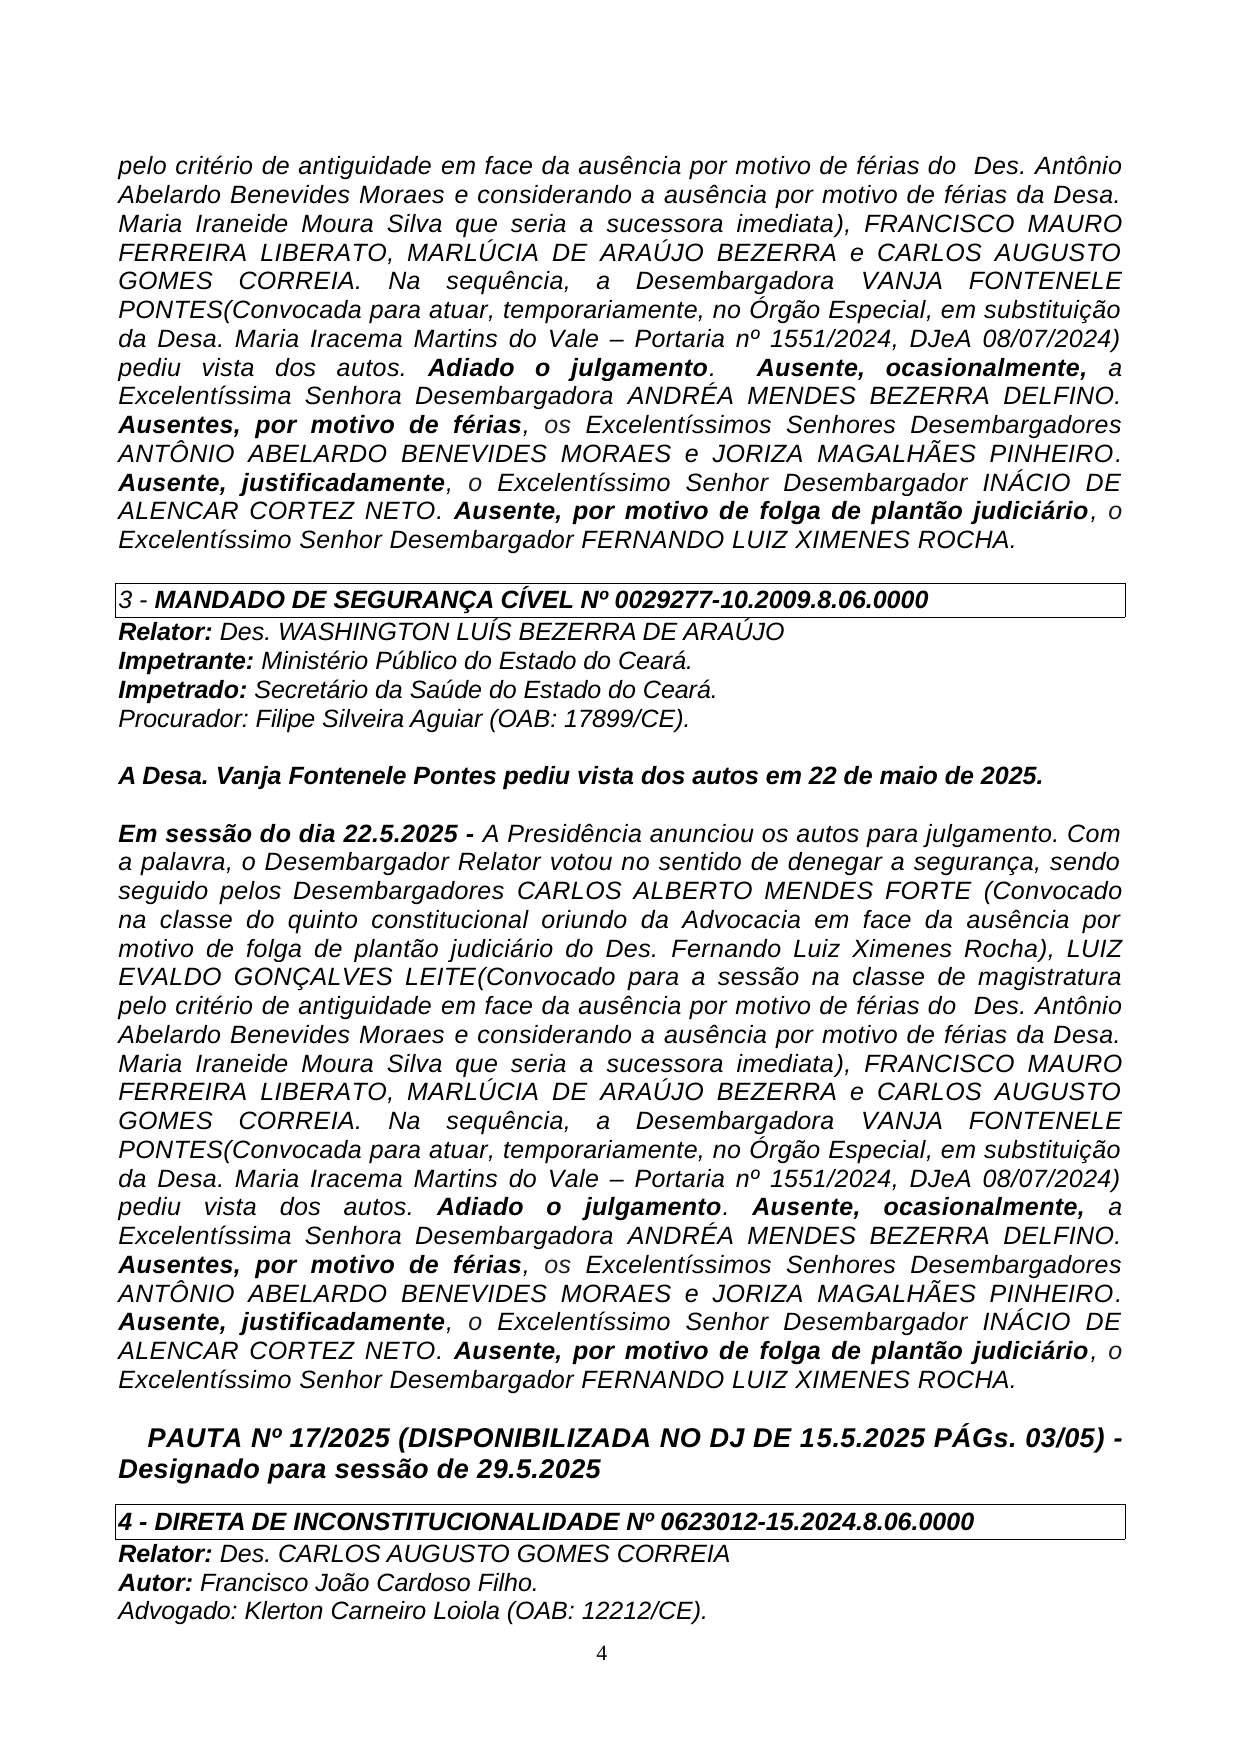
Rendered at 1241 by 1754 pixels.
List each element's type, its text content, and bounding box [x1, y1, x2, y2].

list Em sessão do dia 22.5.2025 - A Presidência anunciou os autos para julgamento. Com a palavra, o Desembargador Relator votou no sentido de denegar a segurança, sendo seguido pelos Desembargadores CARLOS ALBERTO MENDES FORTE (Convocado na classe do quinto constitucional oriundo da Advocacia em face da ausência por motivo de folga de plantão judiciário do Des. Fernando Luiz Ximenes Rocha), LUIZ EVALDO GONÇALVES LEITE(Convocado para a sessão na classe de magistratura pelo critério de antiguidade em face da ausência por motivo de férias do Des. Antônio Abelardo Benevides Moraes e considerando a ausência por motivo de férias da Desa. Maria Iraneide Moura Silva que seria a sucessora imediata), FRANCISCO MAURO FERREIRA LIBERATO, MARLÚCIA DE ARAÚJO BEZERRA e CARLOS AUGUSTO GOMES CORREIA. Na sequência, a Desembargadora VANJA FONTENELE PONTES(Convocada para atuar, temporariamente, no Órgão Especial, em substituição da Desa. Maria Iracema Martins do Vale – Portaria nº 1551/2024, DJeA 08/07/2024) pediu vista dos autos. Adiado o julgamento. Ausente, ocasionalmente, a Excelentíssima Senhora Desembargadora ANDRÉA MENDES BEZERRA DELFINO. Ausentes, por motivo de férias, os Excelentíssimos Senhores Desembargadores ANTÔNIO ABELARDO BENEVIDES MORAES e JORIZA MAGALHÃES PINHEIRO. Ausente, justificadamente, o Excelentíssimo Senhor Desembargador INÁCIO DE ALENCAR CORTEZ NETO. Ausente, por motivo de folga de plantão judiciário, o Excelentíssimo Senhor Desembargador FERNANDO LUIZ XIMENES ROCHA. [118, 818, 1122, 1393]
list pelo critério de antiguidade em face da ausência por motivo de férias do Des. Antônio Abelardo Benevides Moraes e considerando a ausência por motivo de férias da Desa. Maria Iraneide Moura Silva que seria a sucessora imediata), FRANCISCO MAURO FERREIRA LIBERATO, MARLÚCIA DE ARAÚJO BEZERRA e CARLOS AUGUSTO GOMES CORREIA. Na sequência, a Desembargadora VANJA FONTENELE PONTES(Convocada para atuar, temporariamente, no Órgão Especial, em substituição da Desa. Maria Iracema Martins do Vale – Portaria nº 1551/2024, DJeA 08/07/2024) pediu vista dos autos. Adiado o julgamento. Ausente, ocasionalmente, a Excelentíssima Senhora Desembargadora ANDRÉA MENDES BEZERRA DELFINO. Ausentes, por motivo de férias, os Excelentíssimos Senhores Desembargadores ANTÔNIO ABELARDO BENEVIDES MORAES e JORIZA MAGALHÃES PINHEIRO. Ausente, justificadamente, o Excelentíssimo Senhor Desembargador INÁCIO DE ALENCAR CORTEZ NETO. Ausente, por motivo de folga de plantão judiciário, o Excelentíssimo Senhor Desembargador FERNANDO LUIZ XIMENES ROCHA. [118, 151, 1122, 554]
list Relator: Des. CARLOS AUGUSTO GOMES CORREIA [118, 1540, 1122, 1567]
list Impetrado: Secretário da Saúde do Estado do Ceará. [118, 675, 1122, 703]
list A Desa. Vanja Fontenele Pontes pediu vista dos autos em 22 de maio de 2025. [118, 761, 1122, 790]
list Impetrante: Ministério Público do Estado do Ceará. [118, 646, 1122, 675]
list Advogado: Klerton Carneiro Loiola (OAB: 12212/CE). [118, 1596, 1122, 1625]
list Relator: Des. WASHINGTON LUÍS BEZERRA DE ARAÚJO [118, 618, 1122, 646]
list Procurador: Filipe Silveira Aguiar (OAB: 17899/CE). [118, 703, 1122, 732]
list Autor: Francisco João Cardoso Filho. [118, 1567, 1122, 1596]
list 3 - MANDADO DE SEGURANÇA CÍVEL Nº 0029277-10.2009.8.06.0000 [116, 584, 1125, 617]
list 4 - DIRETA DE INCONSTITUCIONALIDADE Nº 0623012-15.2024.8.06.0000 [116, 1505, 1125, 1539]
list  PAUTA Nº 17/2025 (DISPONIBILIZADA NO DJ DE 15.5.2025 PÁGs. 03/05) - Designado para sessão de 29.5.2025 [118, 1422, 1122, 1485]
